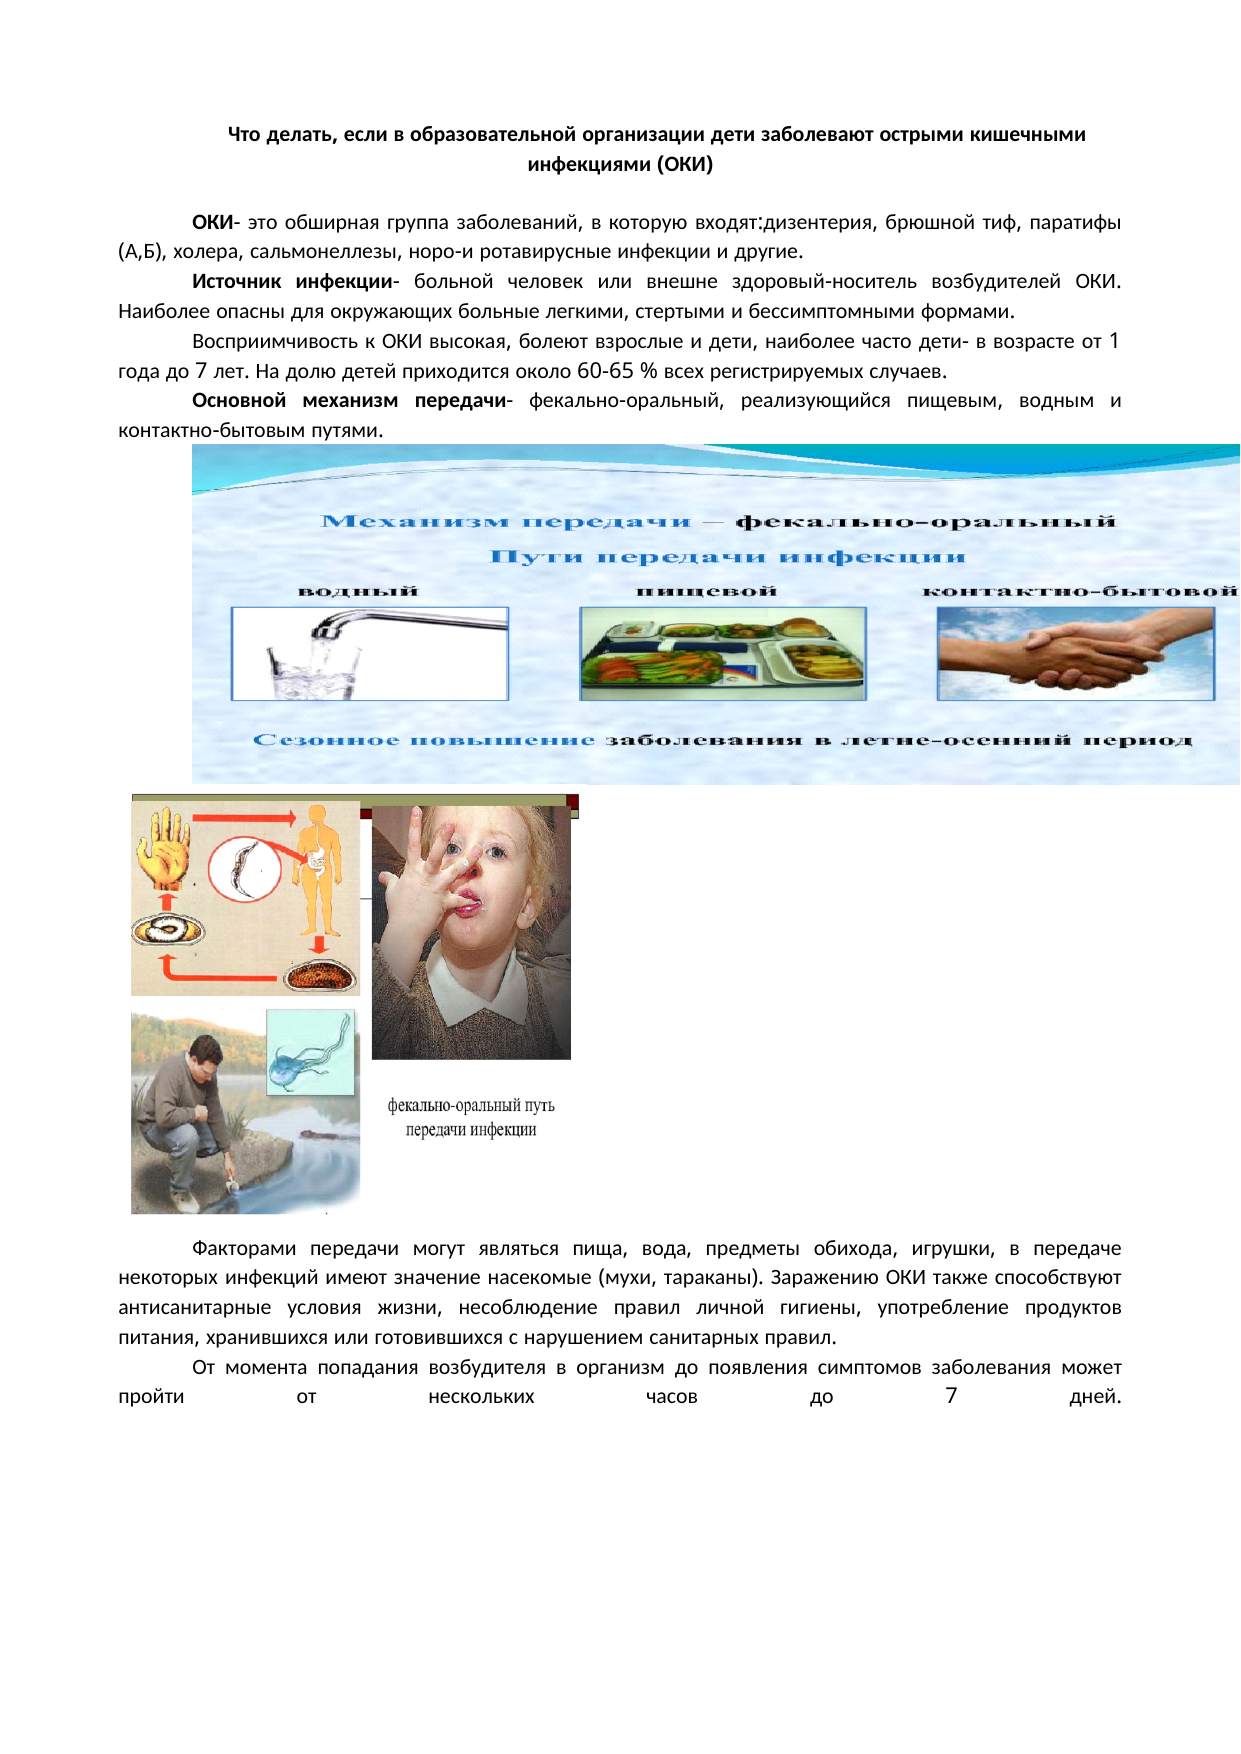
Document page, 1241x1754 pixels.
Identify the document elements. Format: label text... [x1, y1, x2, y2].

text Восприимчивость к ОКИ высокая, болеют взрослые и дети, наиболее часто дети- в возрасте от 1 года до 7 лет. На долю детей приходится около 60-65 % всех регистрируемых случаев. [118, 325, 1122, 384]
text ОКИ- это обширная группа заболеваний, в которую входят:дизентерия, брюшной тиф, паратифы (А,Б), холера, сальмонеллезы, норо-и ротавирусные инфекции и другие. [118, 206, 1122, 265]
text Источник инфекции- больной человек или внешне здоровый-носитель возбудителей ОКИ. Наиболее опасны для окружающих больные легкими, стертыми и бессимптомными формами. [118, 265, 1122, 325]
text Основной механизм передачи- фекально-оральный, реализующийся пищевым, водным и контактно-бытовым путями. [118, 384, 1122, 444]
text От момента попадания возбудителя в организм до появления симптомов заболевания может пройти от нескольких часов до 7 дней. [118, 1351, 1122, 1410]
text Факторами передачи могут являться пища, вода, предметы обихода, игрушки, в передаче некоторых инфекций имеют значение насекомые (мухи, тараканы). Заражению ОКИ также способствуют антисанитарные условия жизни, несоблюдение правил личной гигиены, употребление продуктов питания, хранившихся или готовившихся с нарушением санитарных правил. [118, 1232, 1122, 1351]
text Что делать, если в образовательной организации дети заболевают острыми кишечными инфекциями (ОКИ) [118, 118, 1122, 178]
